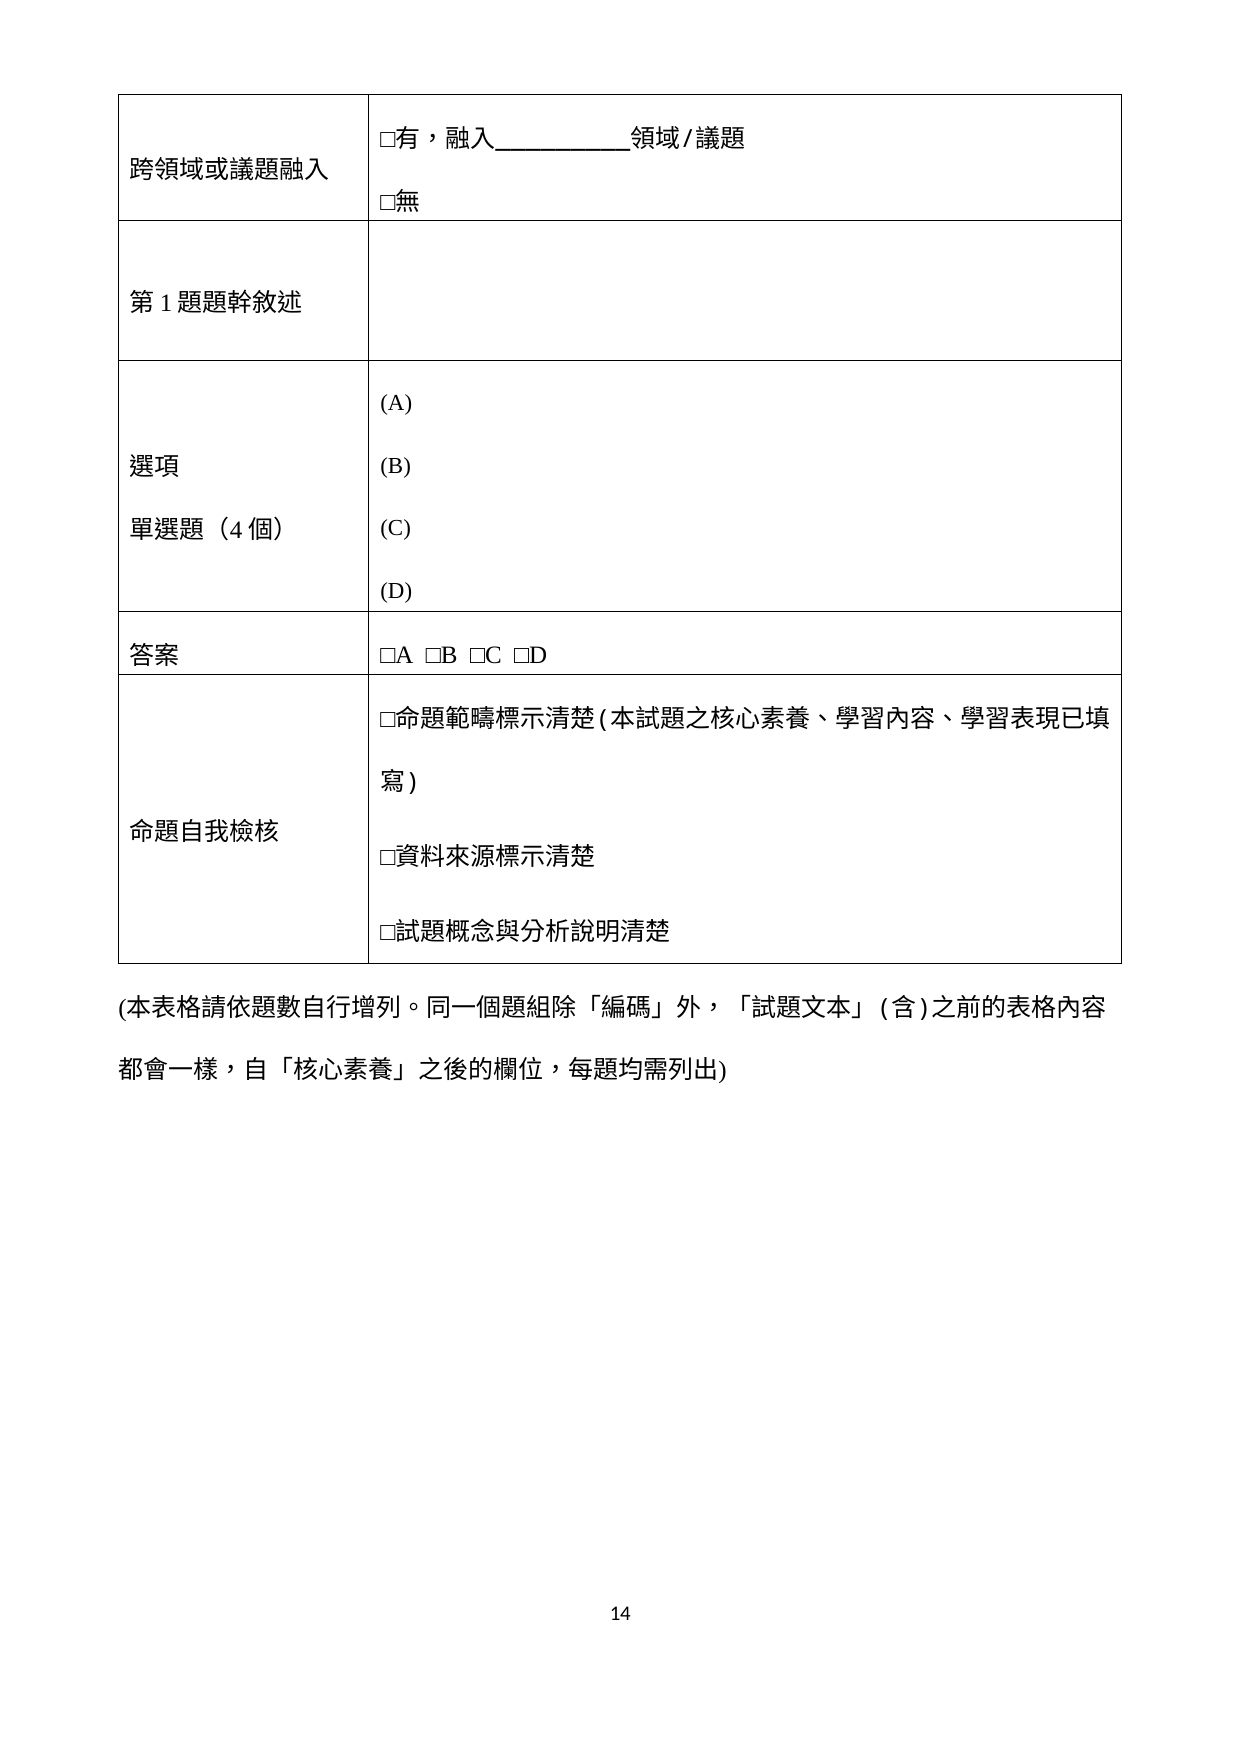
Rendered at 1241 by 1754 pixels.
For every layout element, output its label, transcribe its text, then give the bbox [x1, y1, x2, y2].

table_cell 第1題題幹敘述 [119, 221, 368, 360]
table_cell □有，融入_________領域/議題 □無 [369, 95, 1121, 220]
table_cell 跨領域或議題融入 [119, 95, 368, 220]
table_cell [369, 221, 1121, 360]
table_cell (A) (B) (C) (D) [369, 361, 1121, 611]
table_cell □命題範疇標示清楚(本試題之核心素養、學習內容、學習表現已填寫) □資料來源標示清楚 □試題概念與分析說明清楚 [369, 675, 1121, 963]
table_cell 選項 單選題（4 個） [119, 361, 368, 611]
table_cell □A □B □C □D [369, 612, 1121, 674]
table_cell 答案 [119, 612, 368, 674]
table_cell 命題自我檢核 [119, 675, 368, 963]
text (本表格請依題數自行增列。同一個題組除「編碼」外，「試題文本」(含)之前的表格內容都會一樣，自「核心素養」之後的欄位，每題均需列出) [118, 964, 1122, 1089]
